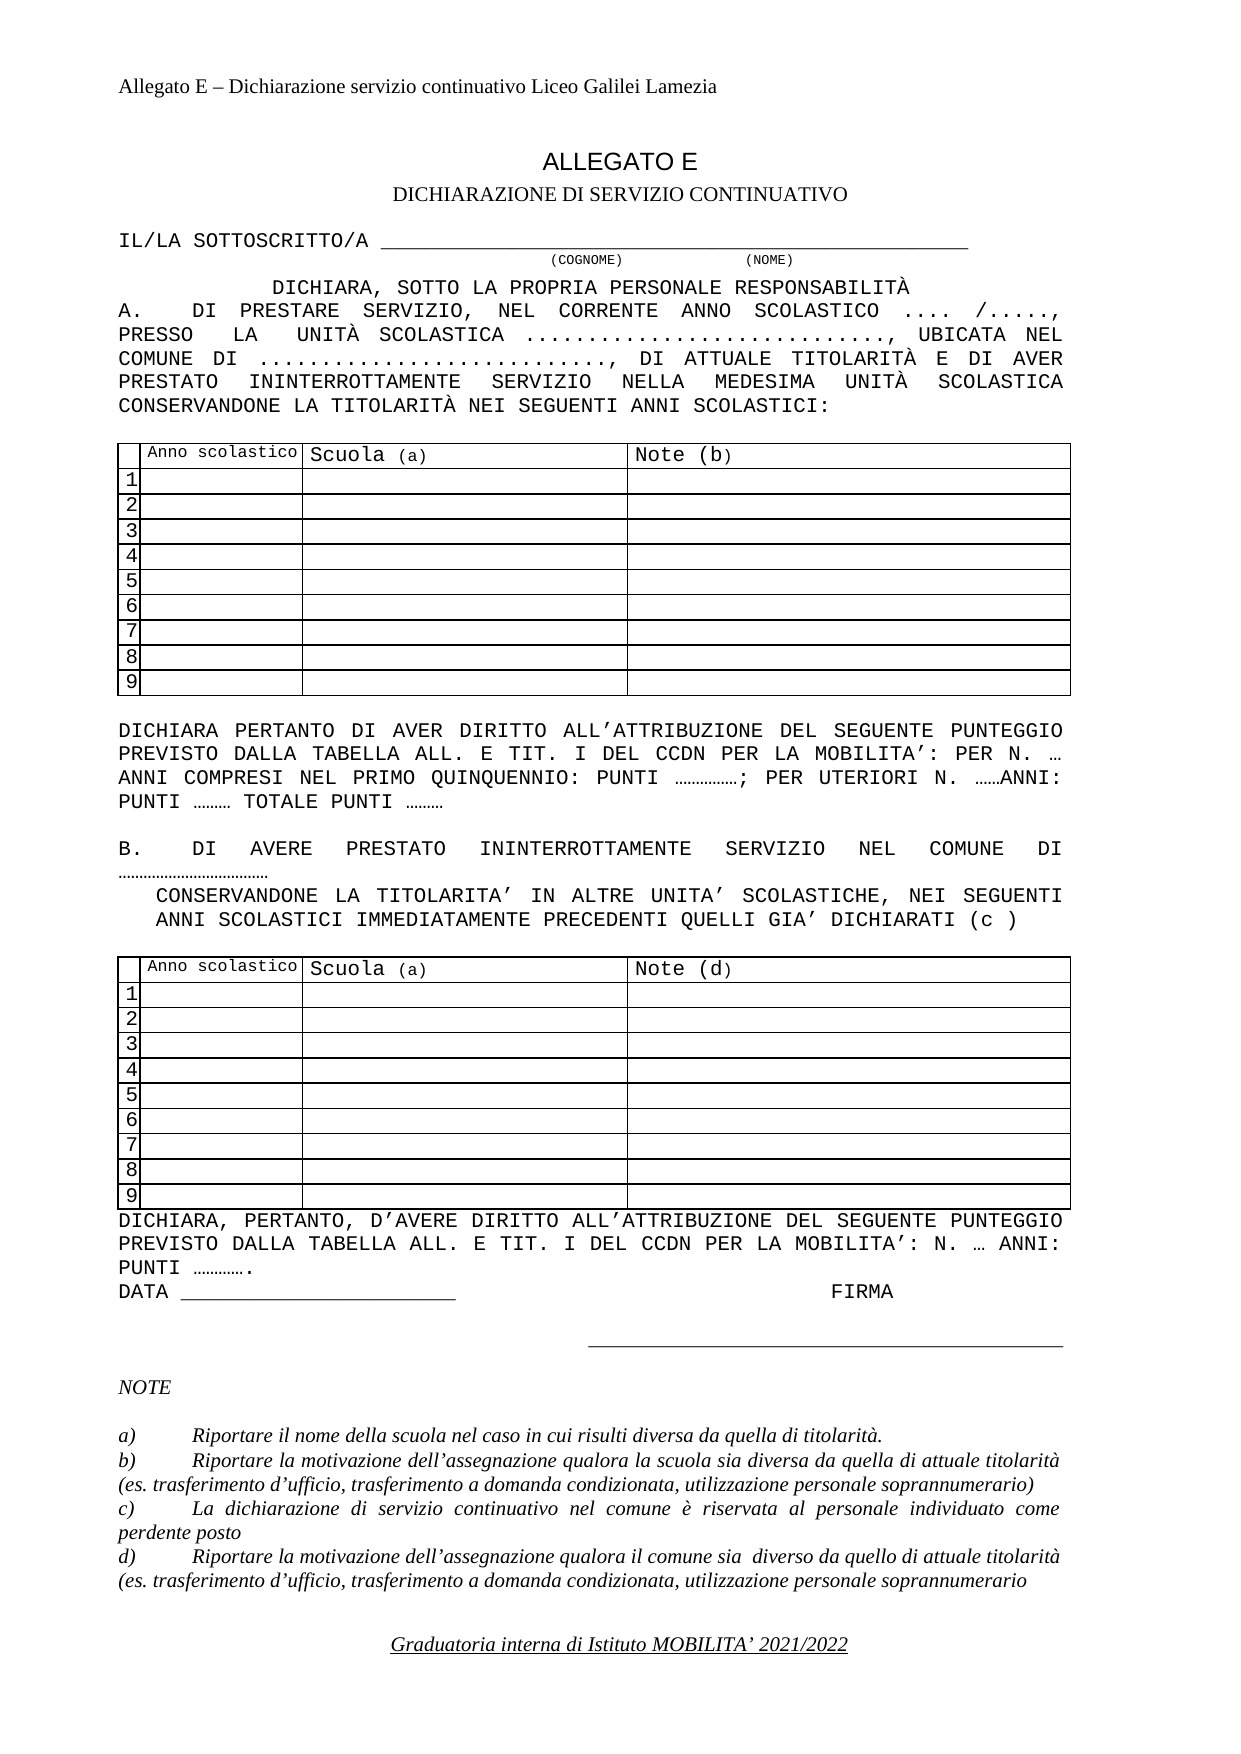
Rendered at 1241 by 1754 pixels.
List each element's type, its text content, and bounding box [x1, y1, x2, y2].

table_cell 7 [119, 1134, 139, 1158]
table_cell [303, 520, 627, 543]
table_cell 7 [119, 621, 139, 644]
list Riportare la motivazione dell’assegnazione qualora la scuola sia diversa da quella di attuale titolarità (es. trasferimento d’ufficio, trasferimento a domanda condizionata, utilizzazione personale soprannumerario) [118, 1447, 1063, 1496]
table_cell [141, 671, 302, 694]
text DATA ______________________ FIRMA [118, 1281, 1063, 1304]
table_cell [628, 621, 1070, 644]
table_cell 6 [119, 1109, 139, 1133]
table_header Scuola (a) [303, 444, 627, 468]
table_cell [141, 1033, 302, 1057]
table_header [119, 444, 139, 468]
table_cell 1 [119, 983, 139, 1007]
text DICHIARAZIONE DI SERVIZIO CONTINUATIVO [118, 182, 1122, 206]
table_cell 4 [119, 1059, 139, 1082]
table_cell 2 [119, 1008, 139, 1032]
table_cell 9 [119, 671, 139, 694]
table_cell 9 [119, 1185, 139, 1208]
table_cell 2 [119, 495, 139, 518]
table_cell [303, 1008, 627, 1032]
text DICHIARA PERTANTO DI AVER DIRITTO ALL’ATTRIBUZIONE DEL SEGUENTE PUNTEGGIO PREVISTO DALLA TABELLA ALL. E TIT. I DEL CCDN PER LA MOBILITA’: PER N. … ANNI COMPRESI NEL PRIMO QUINQUENNIO: PUNTI ……………; PER UTERIORI N. ……ANNI: PUNTI ……… TOTALE PUNTI ……… [118, 720, 1063, 814]
text (COGNOME) (NOME) [118, 253, 1063, 277]
list Riportare il nome della scuola nel caso in cui risulti diversa da quella di titolarità. [118, 1423, 1063, 1447]
table_cell 5 [119, 570, 139, 594]
table_cell [303, 1084, 627, 1107]
table_cell [141, 1109, 302, 1133]
table_cell [141, 621, 302, 644]
table_cell [303, 983, 627, 1007]
table_cell 8 [119, 646, 139, 669]
table_cell [141, 1160, 302, 1183]
table_cell [628, 1059, 1070, 1082]
table_cell [628, 1160, 1070, 1183]
table_cell [628, 595, 1070, 619]
table_cell [303, 1059, 627, 1082]
table_cell [303, 646, 627, 669]
text IL/LA SOTTOSCRITTO/A _______________________________________________ [118, 229, 1063, 253]
table_cell [303, 595, 627, 619]
table_cell [628, 1134, 1070, 1158]
table_cell [628, 495, 1070, 518]
table_cell [141, 520, 302, 543]
table_cell [628, 520, 1070, 543]
table_header [119, 958, 139, 981]
table_cell [141, 595, 302, 619]
text NOTE [118, 1375, 1063, 1399]
table_header Anno scolastico [141, 958, 302, 981]
table_cell 3 [119, 520, 139, 543]
table_cell [628, 983, 1070, 1007]
table_cell [141, 1008, 302, 1032]
table_cell [303, 621, 627, 644]
table_cell [303, 671, 627, 694]
table_cell [303, 1185, 627, 1208]
table_cell [628, 1033, 1070, 1057]
table_cell [141, 1084, 302, 1107]
table_header Scuola (a) [303, 958, 627, 981]
table_cell [141, 545, 302, 568]
table_cell [303, 1160, 627, 1183]
table_cell [628, 469, 1070, 493]
table_cell [628, 1185, 1070, 1208]
table_cell 1 [119, 469, 139, 493]
table_cell [628, 545, 1070, 568]
subtitle DICHIARA, SOTTO LA PROPRIA PERSONALE RESPONSABILITÀ [118, 277, 1063, 301]
table_cell [141, 646, 302, 669]
table_cell [628, 1084, 1070, 1107]
table_cell [141, 570, 302, 594]
table_cell [628, 1109, 1070, 1133]
table_cell [303, 1109, 627, 1133]
table_cell [141, 1059, 302, 1082]
table_cell [303, 1134, 627, 1158]
table_header Anno scolastico [141, 444, 302, 468]
table_cell [303, 469, 627, 493]
table_cell [628, 671, 1070, 694]
list DI AVERE PRESTATO ININTERROTTAMENTE SERVIZIO NEL COMUNE DI ……………………………… [118, 838, 1063, 885]
subtitle ALLEGATO E [118, 147, 1122, 176]
table_cell [141, 495, 302, 518]
table_cell 8 [119, 1160, 139, 1183]
table_cell [303, 495, 627, 518]
text CONSERVANDONE LA TITOLARITA’ IN ALTRE UNITA’ SCOLASTICHE, NEI SEGUENTI ANNI SCOLASTICI IMMEDIATAMENTE PRECEDENTI QUELLI GIA’ DICHIARATI (c ) [156, 885, 1063, 932]
table_cell [141, 469, 302, 493]
table_cell 5 [119, 1084, 139, 1107]
table_cell [303, 570, 627, 594]
table_cell 6 [119, 595, 139, 619]
table_cell [141, 1134, 302, 1158]
table_cell [628, 1008, 1070, 1032]
list DI PRESTARE SERVIZIO, NEL CORRENTE ANNO SCOLASTICO .... /....., PRESSO LA UNITÀ SCOLASTICA ............................., UBICATA NEL COMUNE DI ............................, DI ATTUALE TITOLARITÀ E DI AVER PRESTATO ININTERROTTAMENTE SERVIZIO NELLA MEDESIMA UNITÀ SCOLASTICA CONSERVANDONE LA TITOLARITÀ NEI SEGUENTI ANNI SCOLASTICI: [118, 301, 1063, 419]
table_header Note (d) [628, 958, 1070, 981]
table_cell [141, 983, 302, 1007]
list Riportare la motivazione dell’assegnazione qualora il comune sia diverso da quello di attuale titolarità (es. trasferimento d’ufficio, trasferimento a domanda condizionata, utilizzazione personale soprannumerario [118, 1544, 1063, 1592]
table_cell 3 [119, 1033, 139, 1057]
text DICHIARA, PERTANTO, D’AVERE DIRITTO ALL’ATTRIBUZIONE DEL SEGUENTE PUNTEGGIO PREVISTO DALLA TABELLA ALL. E TIT. I DEL CCDN PER LA MOBILITA’: N. … ANNI: PUNTI …………. [118, 1210, 1063, 1281]
text ______________________________________ [118, 1328, 1063, 1352]
list La dichiarazione di servizio continuativo nel comune è riservata al personale individuato come perdente posto [118, 1496, 1063, 1544]
table_cell [303, 545, 627, 568]
table_cell 4 [119, 545, 139, 568]
table_cell [628, 646, 1070, 669]
table_cell [141, 1185, 302, 1208]
table_cell [303, 1033, 627, 1057]
table_cell [628, 570, 1070, 594]
table_header Note (b) [628, 444, 1070, 468]
